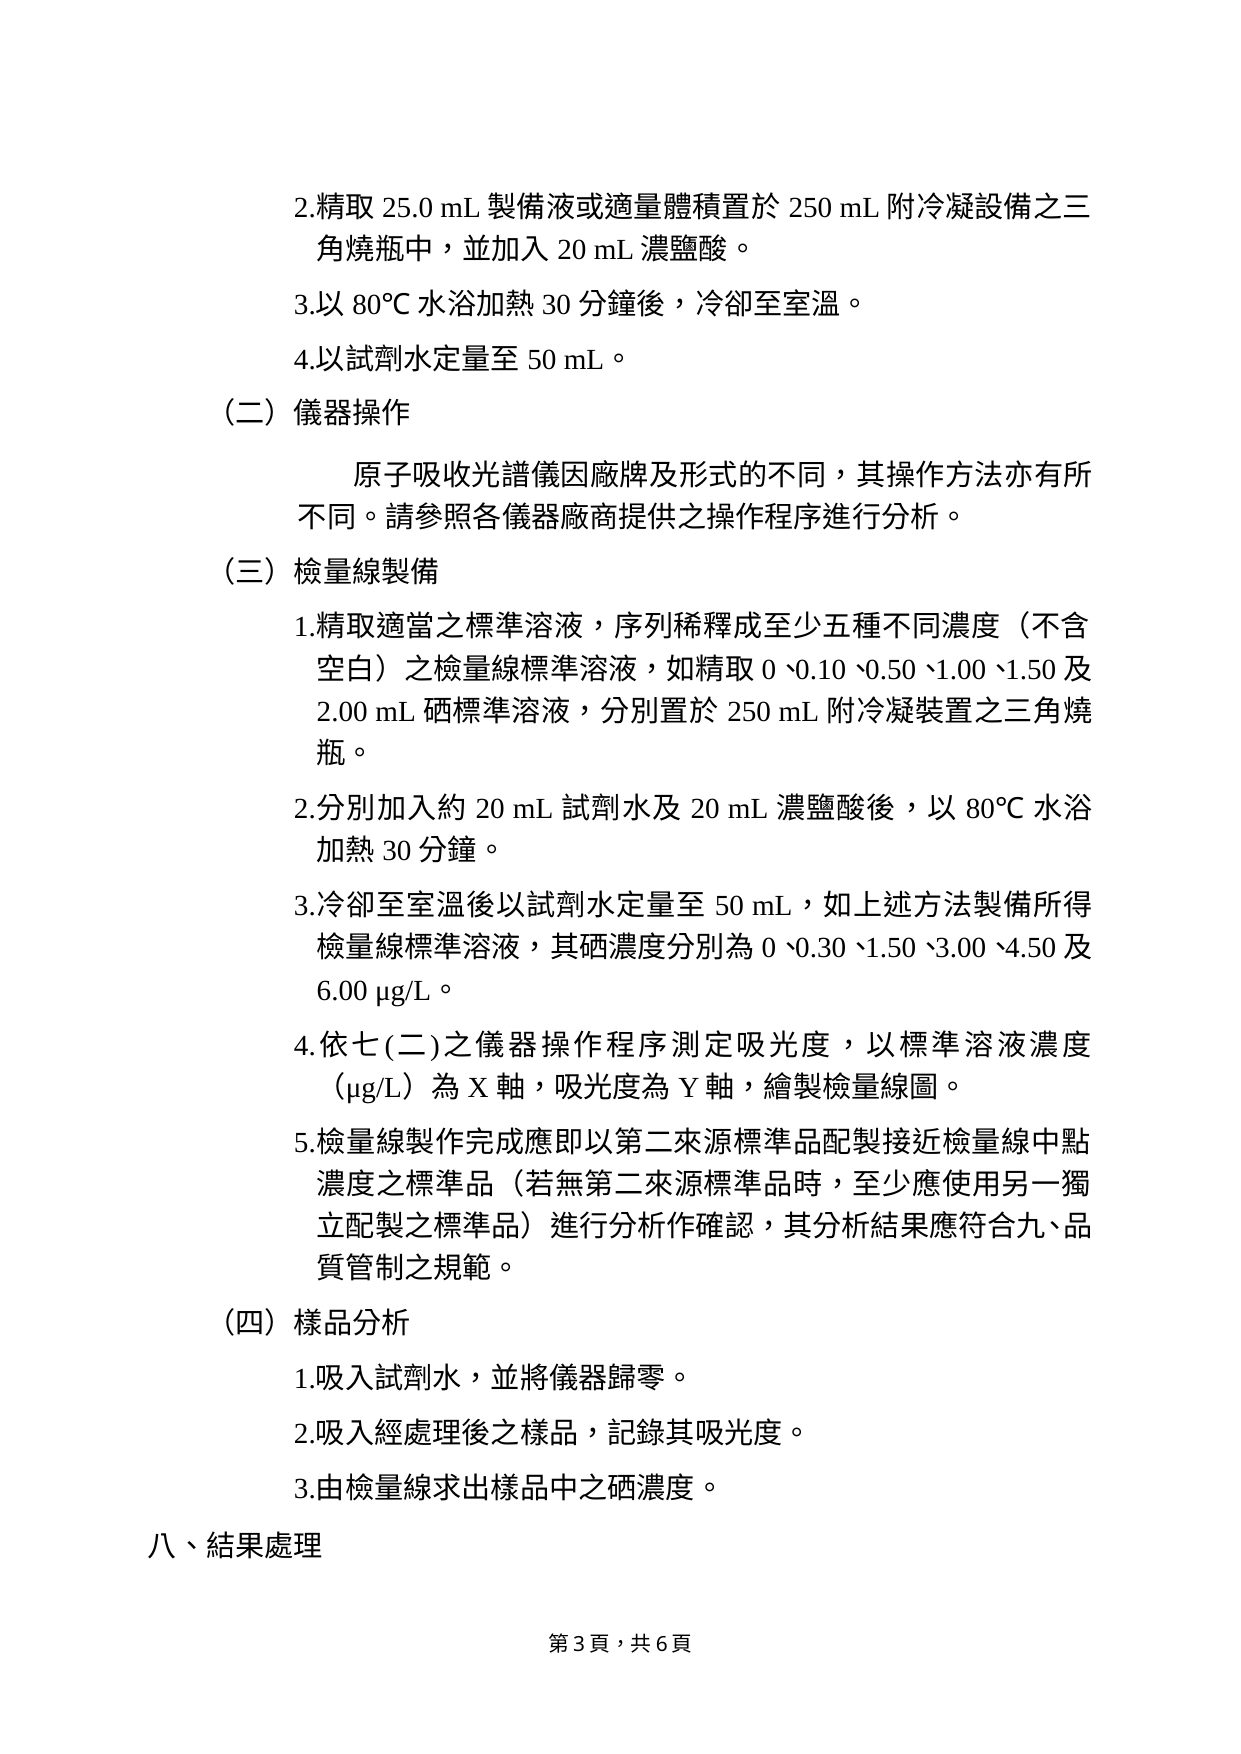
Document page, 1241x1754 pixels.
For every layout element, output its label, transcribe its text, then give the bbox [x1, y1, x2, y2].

text 3.由檢量線求出樣品中之硒濃度。 [294, 1464, 1092, 1507]
text 1.吸入試劑水，並將儀器歸零。 [294, 1355, 1092, 1397]
text （二）儀器操作 [206, 390, 1092, 432]
text 八、結果處理 [148, 1523, 1092, 1565]
text 1.精取適當之標準溶液，序列稀釋成至少五種不同濃度（不含空白）之檢量線標準溶液，如精取 0、0.10、0.50、1.00、1.50 及 2.00 mL 硒標準溶液，分別置於 250 mL 附冷凝裝置之三角燒瓶。 [294, 603, 1092, 772]
text 4.依七(二)之儀器操作程序測定吸光度，以標準溶液濃度（μg/L）為 X 軸，吸光度為 Y 軸，繪製檢量線圖。 [294, 1021, 1092, 1106]
text 3.以 80℃ 水浴加熱 30 分鐘後，冷卻至室溫。 [294, 280, 1092, 323]
text 4.以試劑水定量至 50 mL。 [294, 335, 1092, 377]
text （三）檢量線製備 [206, 548, 1092, 590]
text 2.吸入經處理後之樣品，記錄其吸光度。 [294, 1409, 1092, 1452]
text 2.分別加入約 20 mL 試劑水及 20 mL 濃鹽酸後，以 80℃ 水浴加熱 30 分鐘。 [294, 784, 1092, 869]
text 5.檢量線製作完成應即以第二來源標準品配製接近檢量線中點濃度之標準品（若無第二來源標準品時，至少應使用另一獨立配製之標準品）進行分析作確認，其分析結果應符合九、品質管制之規範。 [294, 1118, 1092, 1287]
text 3.冷卻至室溫後以試劑水定量至 50 mL，如上述方法製備所得檢量線標準溶液，其硒濃度分別為 0、0.30、1.50、3.00、4.50 及 6.00 μg/L。 [294, 882, 1092, 1009]
text （四）樣品分析 [206, 1300, 1092, 1342]
text 原子吸收光譜儀因廠牌及形式的不同，其操作方法亦有所不同。請參照各儀器廠商提供之操作程序進行分析。 [298, 451, 1092, 536]
text 2.精取 25.0 mL 製備液或適量體積置於 250 mL 附冷凝設備之三角燒瓶中，並加入 20 mL 濃鹽酸。 [294, 183, 1092, 268]
